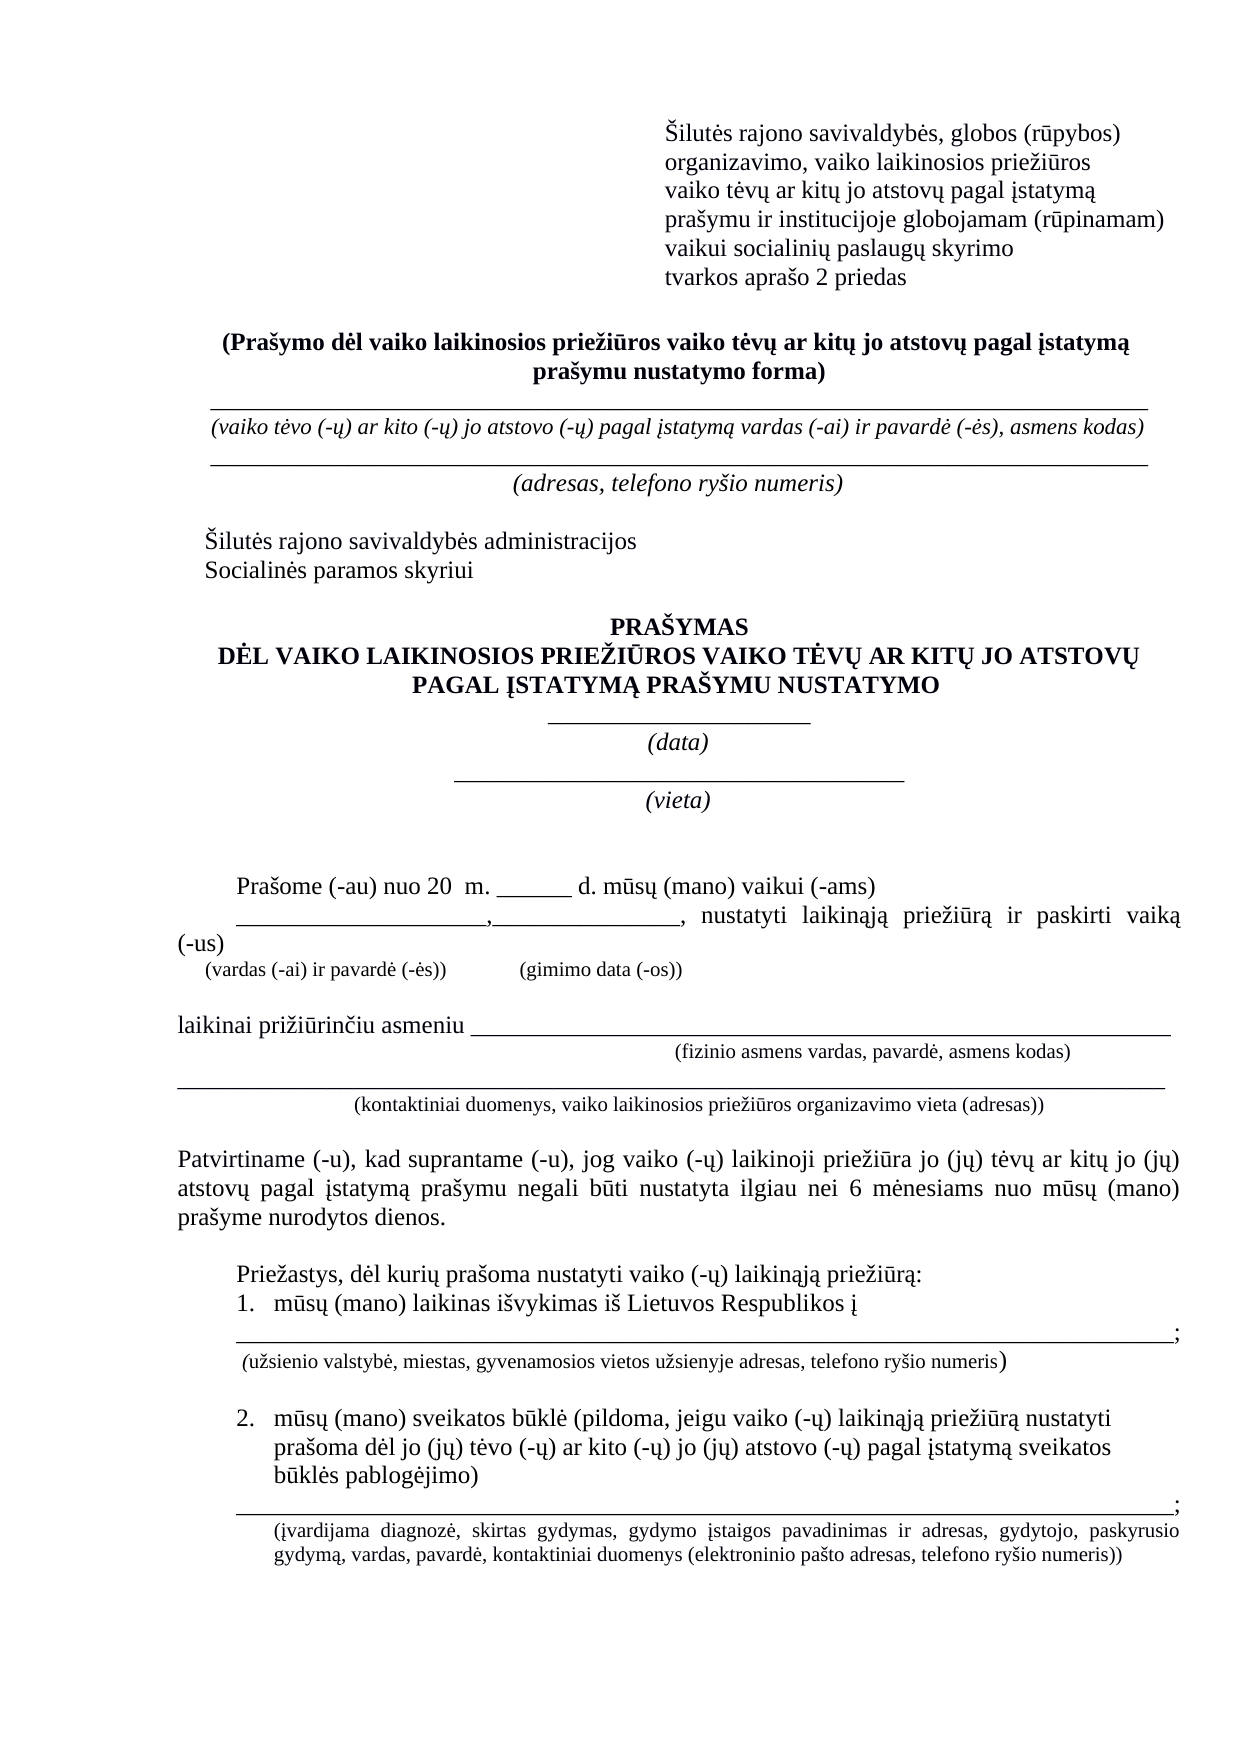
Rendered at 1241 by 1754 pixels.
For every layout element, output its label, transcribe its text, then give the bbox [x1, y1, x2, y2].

text vaikui socialinių paslaugų skyrimo [177, 233, 1181, 262]
text (kontaktiniai duomenys, vaiko laikinosios priežiūros organizavimo vieta (adresas)) [177, 1092, 1181, 1116]
text (įvardijama diagnozė, skirtas gydymas, gydymo įstaigos pavadinimas ir adresas, gydytojo, paskyrusio gydymą, vardas, pavardė, kontaktiniai duomenys (elektroninio pašto adresas, telefono ryšio numeris)) [274, 1518, 1181, 1566]
text _______________________________________________________________________________ [177, 1063, 1181, 1092]
text (vardas (-ai) ir pavardė (-ės)) (gimimo data (-os)) [177, 957, 1181, 981]
text _____________________ [177, 698, 1181, 727]
text DĖL VAIKO LAIKINOSIOS PRIEŽIŪROS VAIKO TĖVŲ AR KITŲ JO ATSTOVŲ PAGAL ĮSTATYMĄ PRAŠYMU NUSTATYMO [177, 641, 1181, 698]
text ____________________,_______________, nustatyti laikinąją priežiūrą ir paskirti vaiką (‑us) [177, 900, 1181, 957]
text laikinai prižiūrinčiu asmeniu ________________________________________________________ [177, 1010, 1181, 1039]
text PRAŠYMAS [177, 612, 1181, 641]
text 1. mūsų (mano) laikinas išvykimas iš Lietuvos Respublikos į [236, 1288, 1181, 1317]
text 2. mūsų (mano) sveikatos būklė (pildoma, jeigu vaiko (-ų) laikinąją priežiūrą nustatyti prašoma dėl jo (jų) tėvo (-ų) ar kito (-ų) jo (jų) atstovo (-ų) pagal įstatymą sveikatos būklės pablogėjimo) [236, 1403, 1181, 1489]
text prašymu nustatymo forma) [177, 356, 1181, 384]
text ___________________________________________________________________________ [177, 384, 1181, 413]
text (vieta) [177, 785, 1181, 813]
text (užsienio valstybė, miestas, gyvenamosios vietos užsienyje adresas, telefono ryšio numeris) [236, 1346, 1181, 1374]
text organizavimo, vaiko laikinosios priežiūros [177, 147, 1181, 176]
text (vaiko tėvo (-ų) ar kito (-ų) jo atstovo (-ų) pagal įstatymą vardas (-ai) ir pavardė (-ės), asmens kodas) [177, 413, 1181, 440]
text (fizinio asmens vardas, pavardė, asmens kodas) [177, 1039, 1181, 1063]
text ___________________________________________________________________________; [236, 1489, 1181, 1518]
text ___________________________________________________________________________ [177, 440, 1181, 468]
text Patvirtiname (-u), kad suprantame (-u), jog vaiko (-ų) laikinoji priežiūra jo (jų) tėvų ar kitų jo (jų) atstovų pagal įstatymą prašymu negali būti nustatyta ilgiau nei 6 mėnesiams nuo mūsų (mano) prašyme nurodytos dienos. [177, 1144, 1181, 1231]
text Šilutės rajono savivaldybės administracijos [204, 526, 1181, 555]
text vaiko tėvų ar kitų jo atstovų pagal įstatymą [177, 176, 1181, 204]
text (Prašymo dėl vaiko laikinosios priežiūros vaiko tėvų ar kitų jo atstovų pagal įstatymą [177, 327, 1181, 356]
text (data) [177, 727, 1181, 756]
text ____________________________________ [177, 756, 1181, 785]
text ___________________________________________________________________________; [236, 1317, 1181, 1346]
text Socialinės paramos skyriui [204, 555, 1181, 583]
text Priežastys, dėl kurių prašoma nustatyti vaiko (-ų) laikinąją priežiūrą: [177, 1259, 1181, 1288]
text tvarkos aprašo 2 priedas [177, 262, 1181, 291]
text prašymu ir institucijoje globojamam (rūpinamam) [177, 204, 1181, 233]
text Prašome (-au) nuo 20 m. ______ d. mūsų (mano) vaikui (-ams) [177, 871, 1181, 900]
text (adresas, telefono ryšio numeris) [177, 468, 1181, 497]
text Šilutės rajono savivaldybės, globos (rūpybos) [177, 118, 1181, 147]
